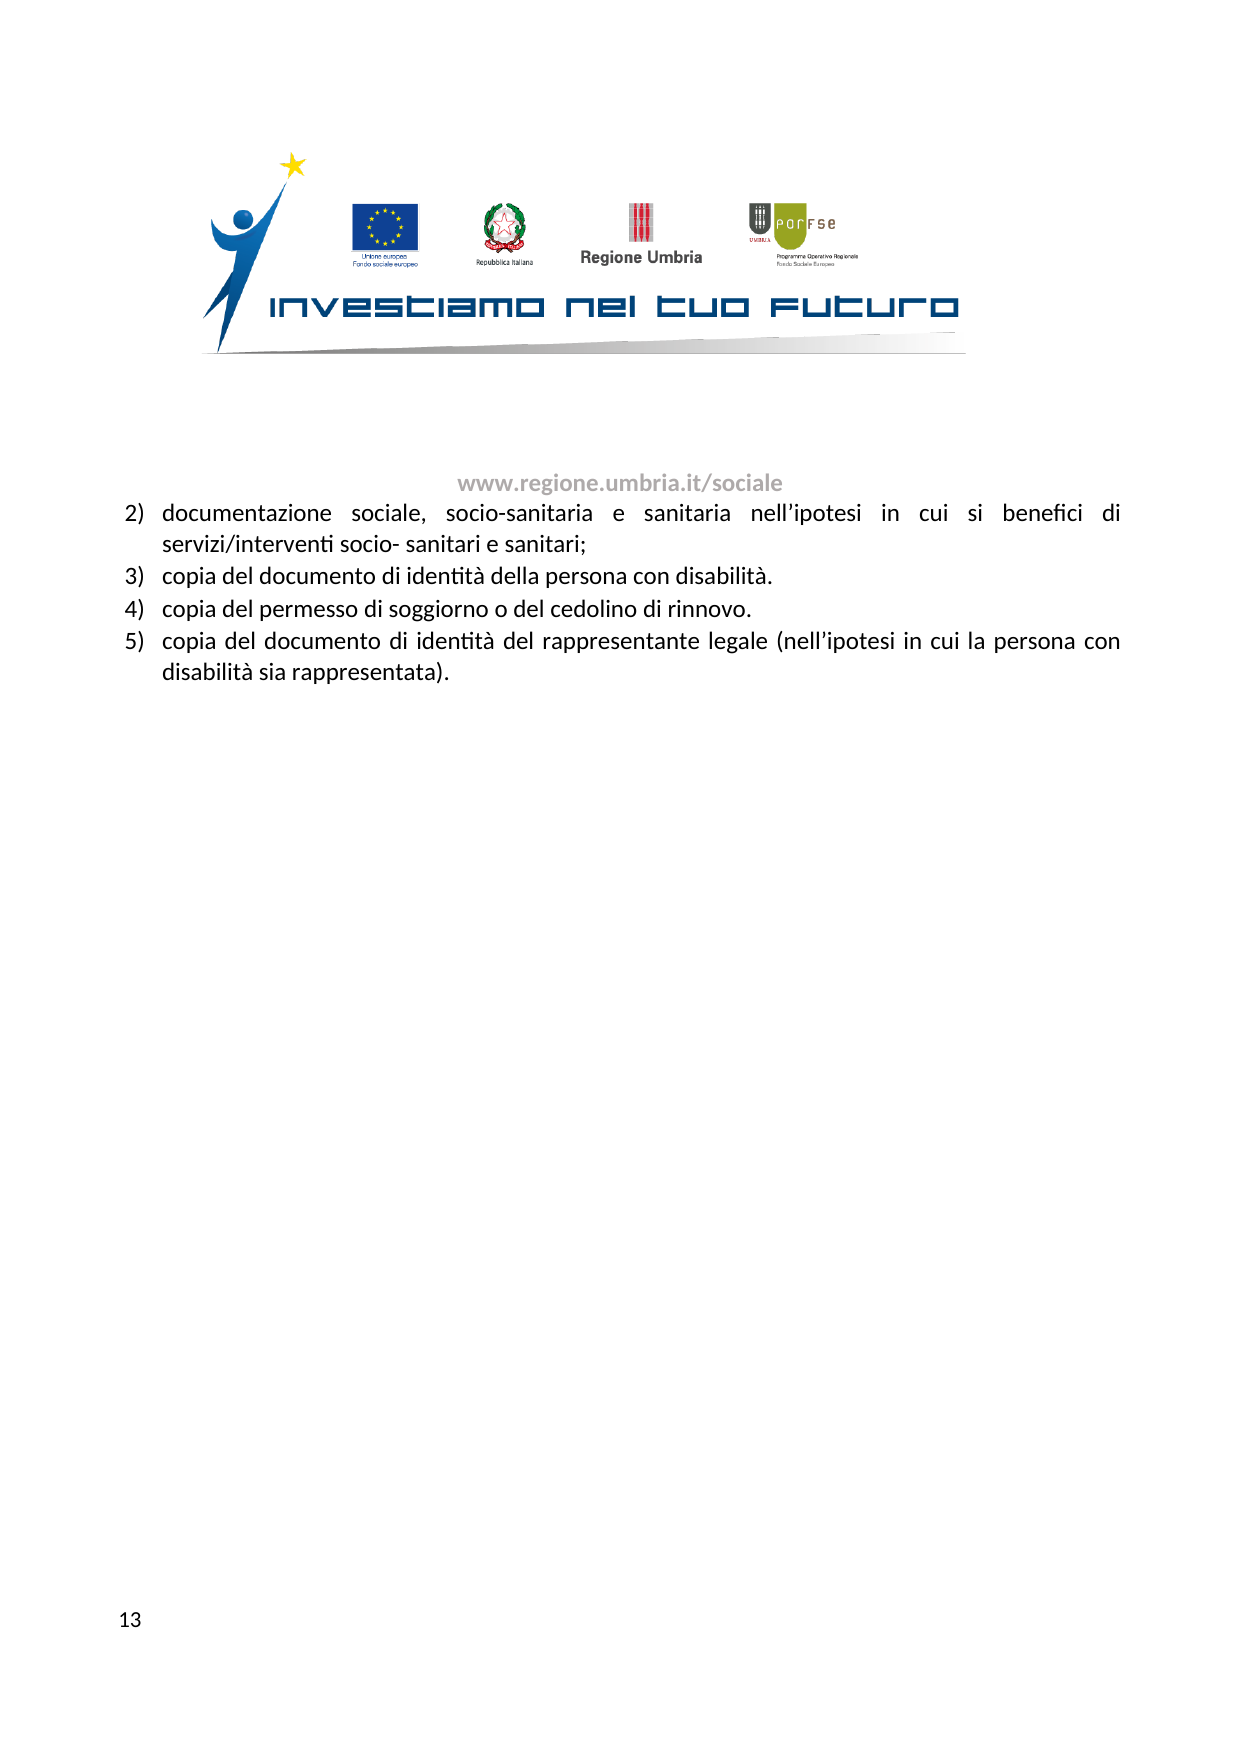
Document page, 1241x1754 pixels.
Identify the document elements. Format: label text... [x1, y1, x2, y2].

list copia del documento di identità del rappresentante legale (nell’ipotesi in cui la persona con disabilità sia rappresentata). [124, 625, 1122, 686]
list copia del permesso di soggiorno o del cedolino di rinnovo. [124, 593, 1122, 623]
list documentazione sociale, socio-sanitaria e sanitaria nell’ipotesi in cui si benefici di servizi/interventi socio- sanitari e sanitari; [124, 497, 1122, 558]
list copia del documento di identità della persona con disabilità. [124, 560, 1122, 591]
picture [118, 120, 1040, 402]
